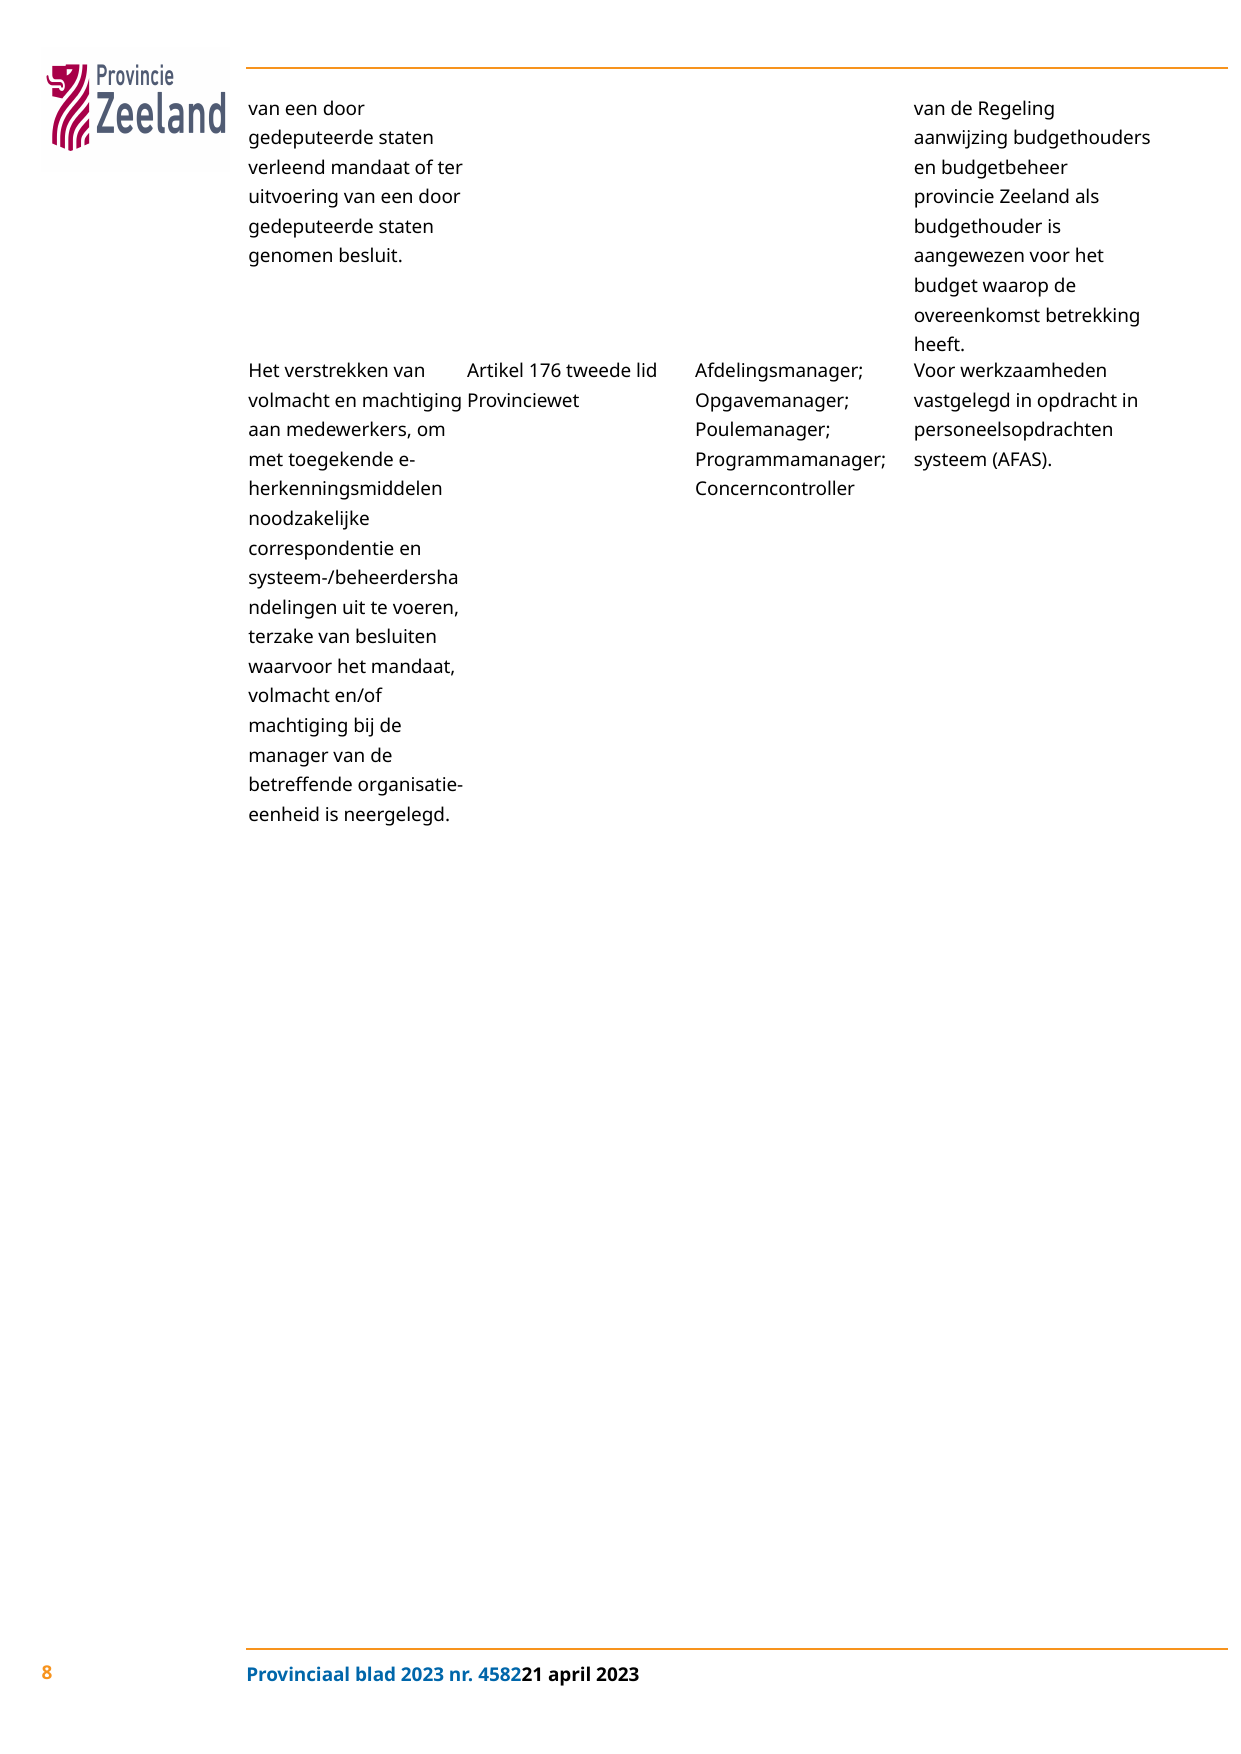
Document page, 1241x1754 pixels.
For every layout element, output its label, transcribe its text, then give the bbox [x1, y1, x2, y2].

table_cell [695, 95, 914, 357]
picture [41, 47, 231, 172]
table_cell Voor werkzaamheden vastgelegd in opdracht in personeelsopdrachten systeem (AFAS). [914, 357, 1152, 827]
table_cell Afdelingsmanager; Opgavemanager; Poulemanager; Programmamanager; Concerncontroller [695, 357, 914, 827]
table_cell Het verstrekken van volmacht en machtiging aan medewerkers, om met toegekende e-herkenningsmiddelen noodzakelijke correspondentie en systeem-/beheerdershandelingen uit te voeren, terzake van besluiten waarvoor het mandaat, volmacht en/of machtiging bij de manager van de betreffende organisatie-eenheid is neergelegd. [248, 357, 467, 827]
table_cell van de Regeling aanwijzing budgethouders en budgetbeheer provincie Zeeland als budgethouder is aangewezen voor het budget waarop de overeenkomst betrekking heeft. [914, 95, 1152, 357]
table_cell Artikel 176 tweede lid Provinciewet [467, 357, 695, 827]
table_cell [467, 95, 695, 357]
table_cell van een door gedeputeerde staten verleend mandaat of ter uitvoering van een door gedeputeerde staten genomen besluit. [248, 95, 467, 357]
